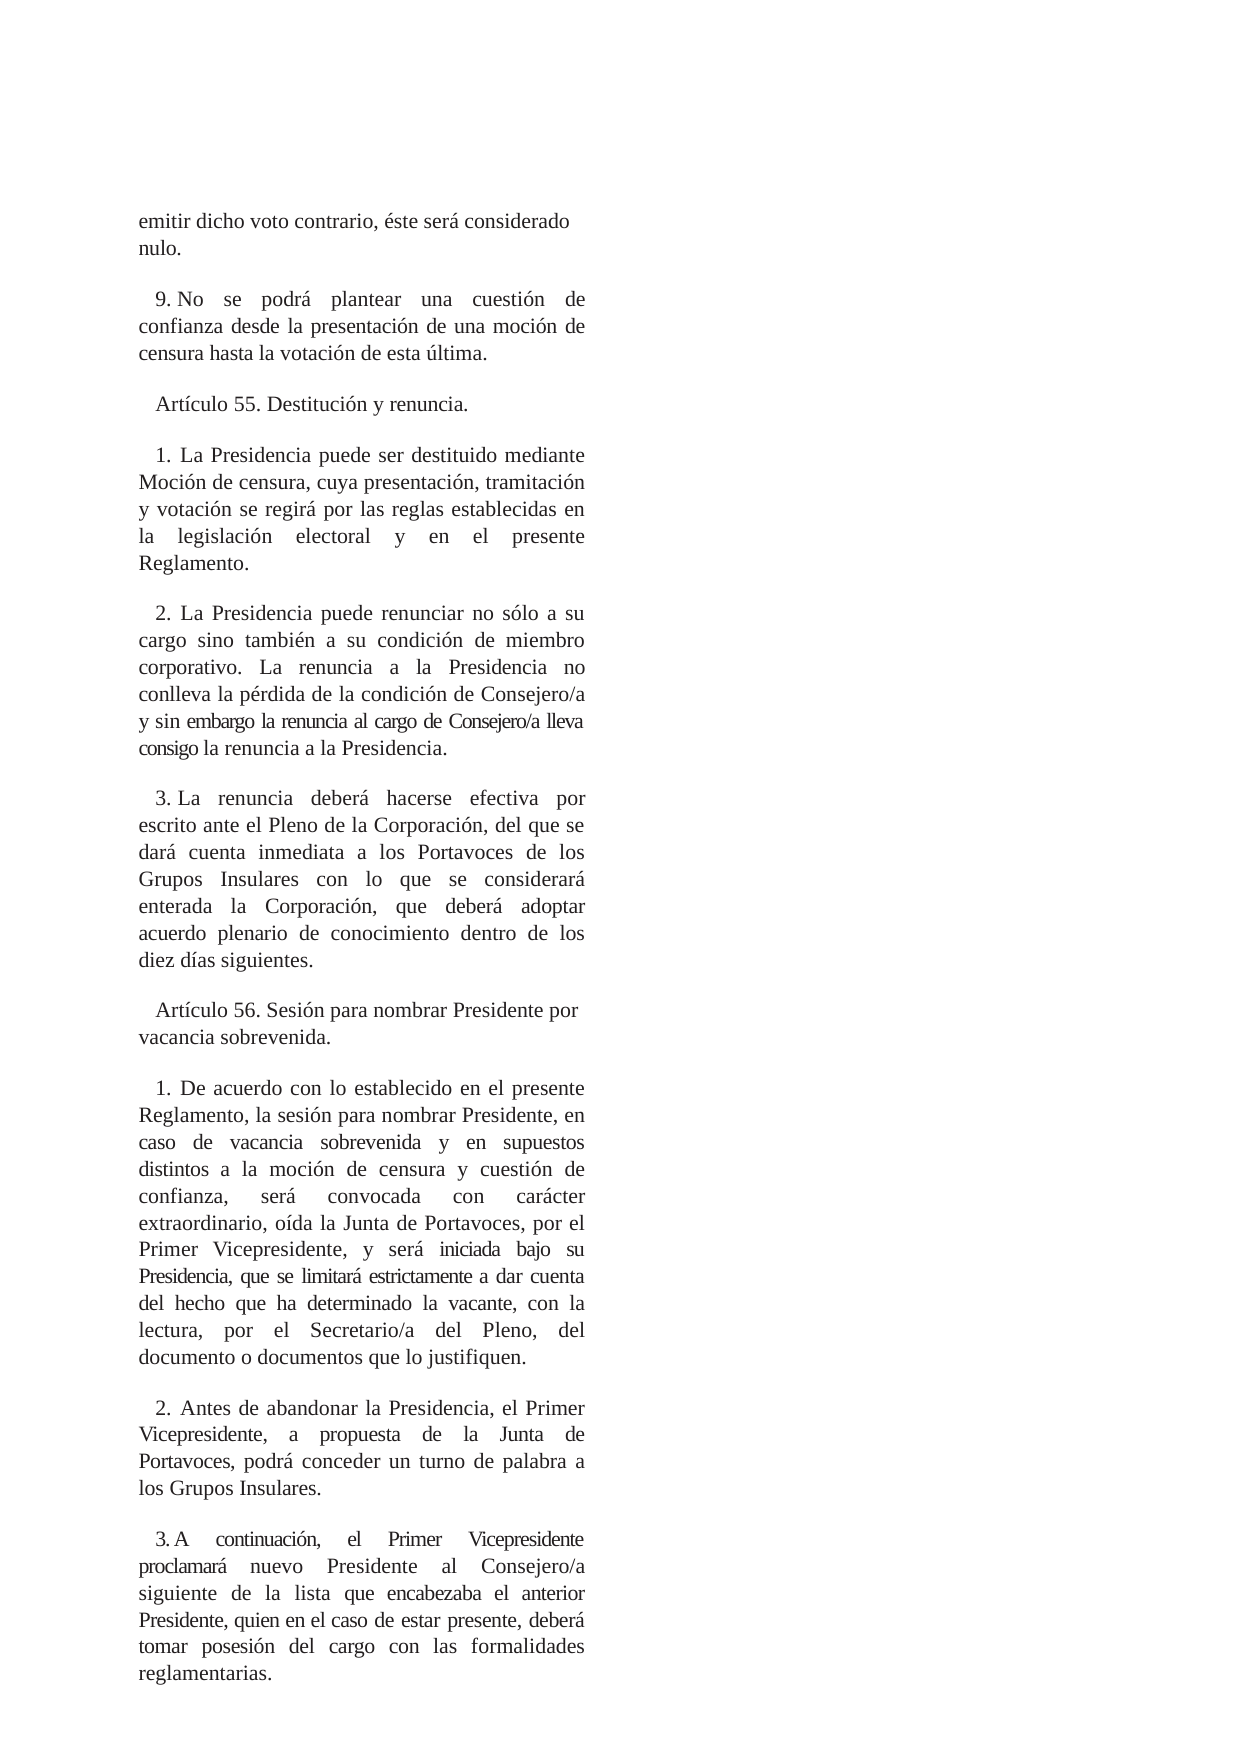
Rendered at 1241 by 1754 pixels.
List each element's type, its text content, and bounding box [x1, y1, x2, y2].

list La renuncia deberá hacerse efectiva por escrito ante el Pleno de la Corporación, del que se dará cuenta inmediata a los Portavoces de los Grupos Insulares con lo que se considerará enterada la Corporación, que deberá adoptar acuerdo plenario de conocimiento dentro de los diez días siguientes. [138, 785, 586, 972]
list La Presidencia puede ser destituido mediante Moción de censura, cuya presentación, tramitación y votación se regirá por las reglas establecidas en la legislación electoral y en el presente Reglamento. [138, 442, 585, 575]
text emitir dicho voto contrario, éste será considerado nulo. [138, 208, 588, 260]
list La Presidencia puede renunciar no sólo a su cargo sino también a su condición de miembro corporativo. La renuncia a la Presidencia no conlleva la pérdida de la condición de Consejero/a y sin embargo la renuncia al cargo de Consejero/a lleva consigo la renuncia a la Presidencia. [138, 600, 586, 760]
list No se podrá plantear una cuestión de confianza desde la presentación de una moción de censura hasta la votación de esta última. [138, 286, 585, 365]
text Artículo 55. Destitución y renuncia. [155, 391, 596, 416]
list A continuación, el Primer Vicepresidente proclamará nuevo Presidente al Consejero/a siguiente de la lista que encabezaba el anterior Presidente, quien en el caso de estar presente, deberá tomar posesión del cargo con las formalidades reglamentarias. [138, 1526, 585, 1686]
list De acuerdo con lo establecido en el presente Reglamento, la sesión para nombrar Presidente, en caso de vacancia sobrevenida y en supuestos distintos a la moción de censura y cuestión de confianza, será convocada con carácter extraordinario, oída la Junta de Portavoces, por el Primer Vicepresidente, y será iniciada bajo su Presidencia, que se limitará estrictamente a dar cuenta del hecho que ha determinado la vacante, con la lectura, por el Secretario/a del Pleno, del documento o documentos que lo justifiquen. [138, 1075, 585, 1369]
list Antes de abandonar la Presidencia, el Primer Vicepresidente, a propuesta de la Junta de Portavoces, podrá conceder un turno de palabra a los Grupos Insulares. [138, 1394, 585, 1500]
text Artículo 56. Sesión para nombrar Presidente por vacancia sobrevenida. [138, 997, 588, 1049]
